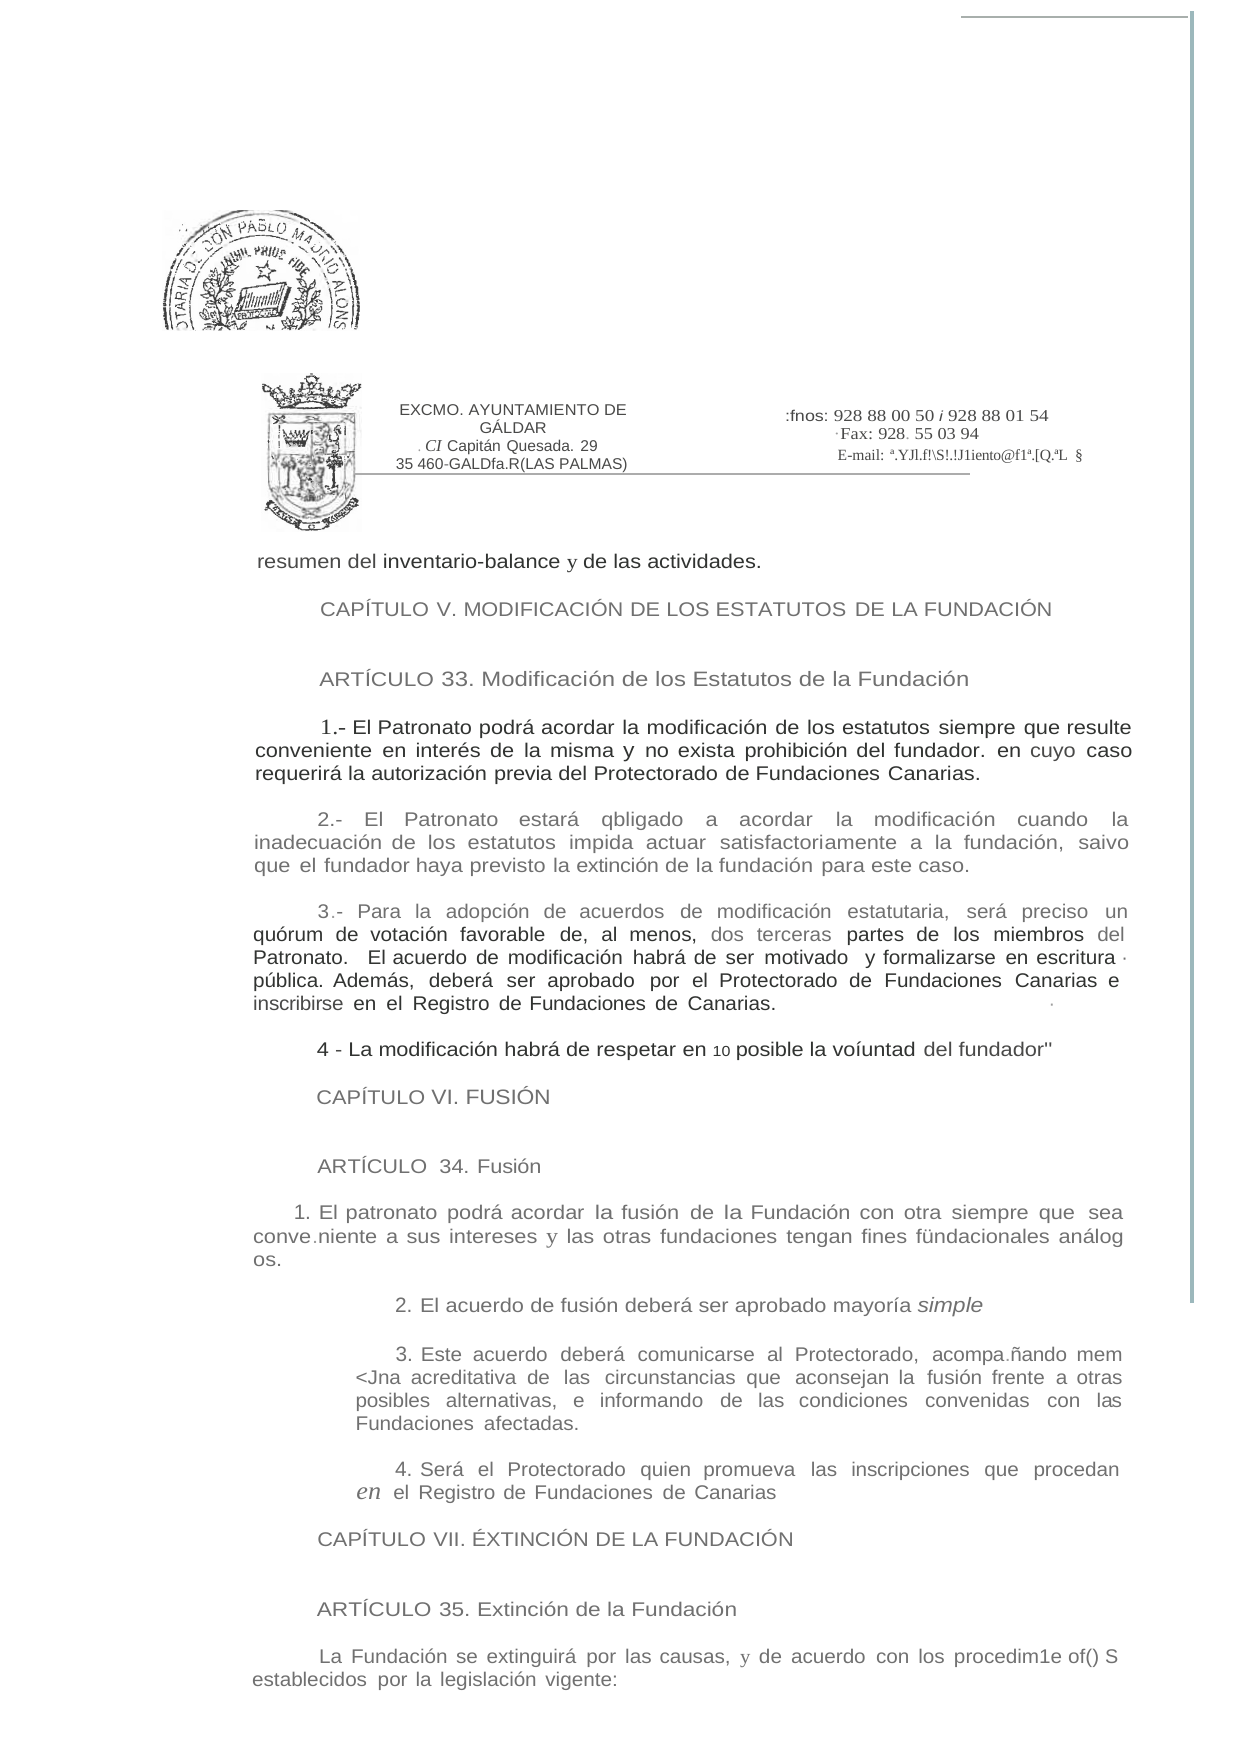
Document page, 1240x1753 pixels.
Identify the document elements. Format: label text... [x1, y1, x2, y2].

text CAPÍTULO VII. ÉXTINCIÓN DE LA FUNDACIÓN [317, 1528, 1206, 1550]
text :fnos: 928 88 00 50 i 928 88 01 54 [785, 408, 1190, 425]
text . CI Capitán Quesada. 29 [362, 437, 661, 455]
list Será el Protectorado quien promueva las inscripciones que procedan en el Registro de Fundaciones de Canarias [331, 1458, 1121, 1504]
text 1.- El Patronato podrá acordar la modificación de los estatutos siempre que resulte conveniente en interés de la misma y no exista prohibición del fundador. en cuyo caso requerirá la autorización previa del Protectorado de Fundaciones Canarias. [255, 716, 1132, 785]
text CAPÍTULO V. MODIFICACIÓN DE LOS ESTATUTOS DE LA FUNDACIÓN [320, 597, 1190, 620]
text E-mail: ª.YJl.f!\S!.!J1iento@f1ª.[Q.ªL § [837, 446, 1190, 464]
list El patronato podrá acordar la fusión de la Fundación con otra siempre que sea conve.niente a sus intereses y las otras fundaciones tengan fines fündacionales análog os. [228, 1201, 1124, 1271]
text 3.- Para la adopción de acuerdos de modificación estatutaria, será preciso un quórum de votación favorable de, al menos, dos terceras partes de los miembros del Patronato. El acuerdo de modificación habrá de ser motivado y formalizarse en escritura · pública. Además, deberá ser aprobado por el Protectorado de Fundaciones Canarias e inscribirse en el Registro de Fundaciones de Canarias. · [253, 900, 1135, 1015]
list Este acuerdo deberá comunicarse al Protectorado, acompa.ñando mem <Jna acreditativa de las circunstancias que aconsejan la fusión frente a otras posibles alternativas, e informando de las condiciones convenidas con las Fundaciones afectadas. [330, 1341, 1123, 1435]
text ARTÍCULO 35. Extinción de la Fundación [317, 1598, 1206, 1621]
list El acuerdo de fusión deberá ser aprobado mayoría simple [395, 1293, 1206, 1317]
text EXCMO. AYUNTAMIENTO DE GÁLDAR [364, 401, 661, 437]
text La Fundación se extinguirá por las causas, y de acuerdo con los procedim1e of() S establecidos por la legislación vigente: [252, 1646, 1152, 1691]
text ARTÍCULO 34. Fusión [317, 1155, 1190, 1178]
text ARTÍCULO 33. Modificación de los Estatutos de la Fundación [319, 667, 1190, 691]
text ·Fax: 928. 55 03 94 [833, 425, 1190, 443]
text 4 - La modificación habrá de respetar en 10 posible la voíuntad del fundador'' CAPÍTULO VI. FUSIÓN [316, 1038, 1152, 1108]
text 35 460-GALDfa.R(LAS PALMAS) [362, 455, 661, 473]
text resumen del inventario-balance y de las actividades. [257, 550, 1190, 573]
text 2.- El Patronato estará qbligado a acordar la modificación cuando la inadecuación de los estatutos impida actuar satisfactoriamente a la fundación, saivo que el fundador haya previsto la extinción de la fundación para este caso. [254, 808, 1129, 877]
